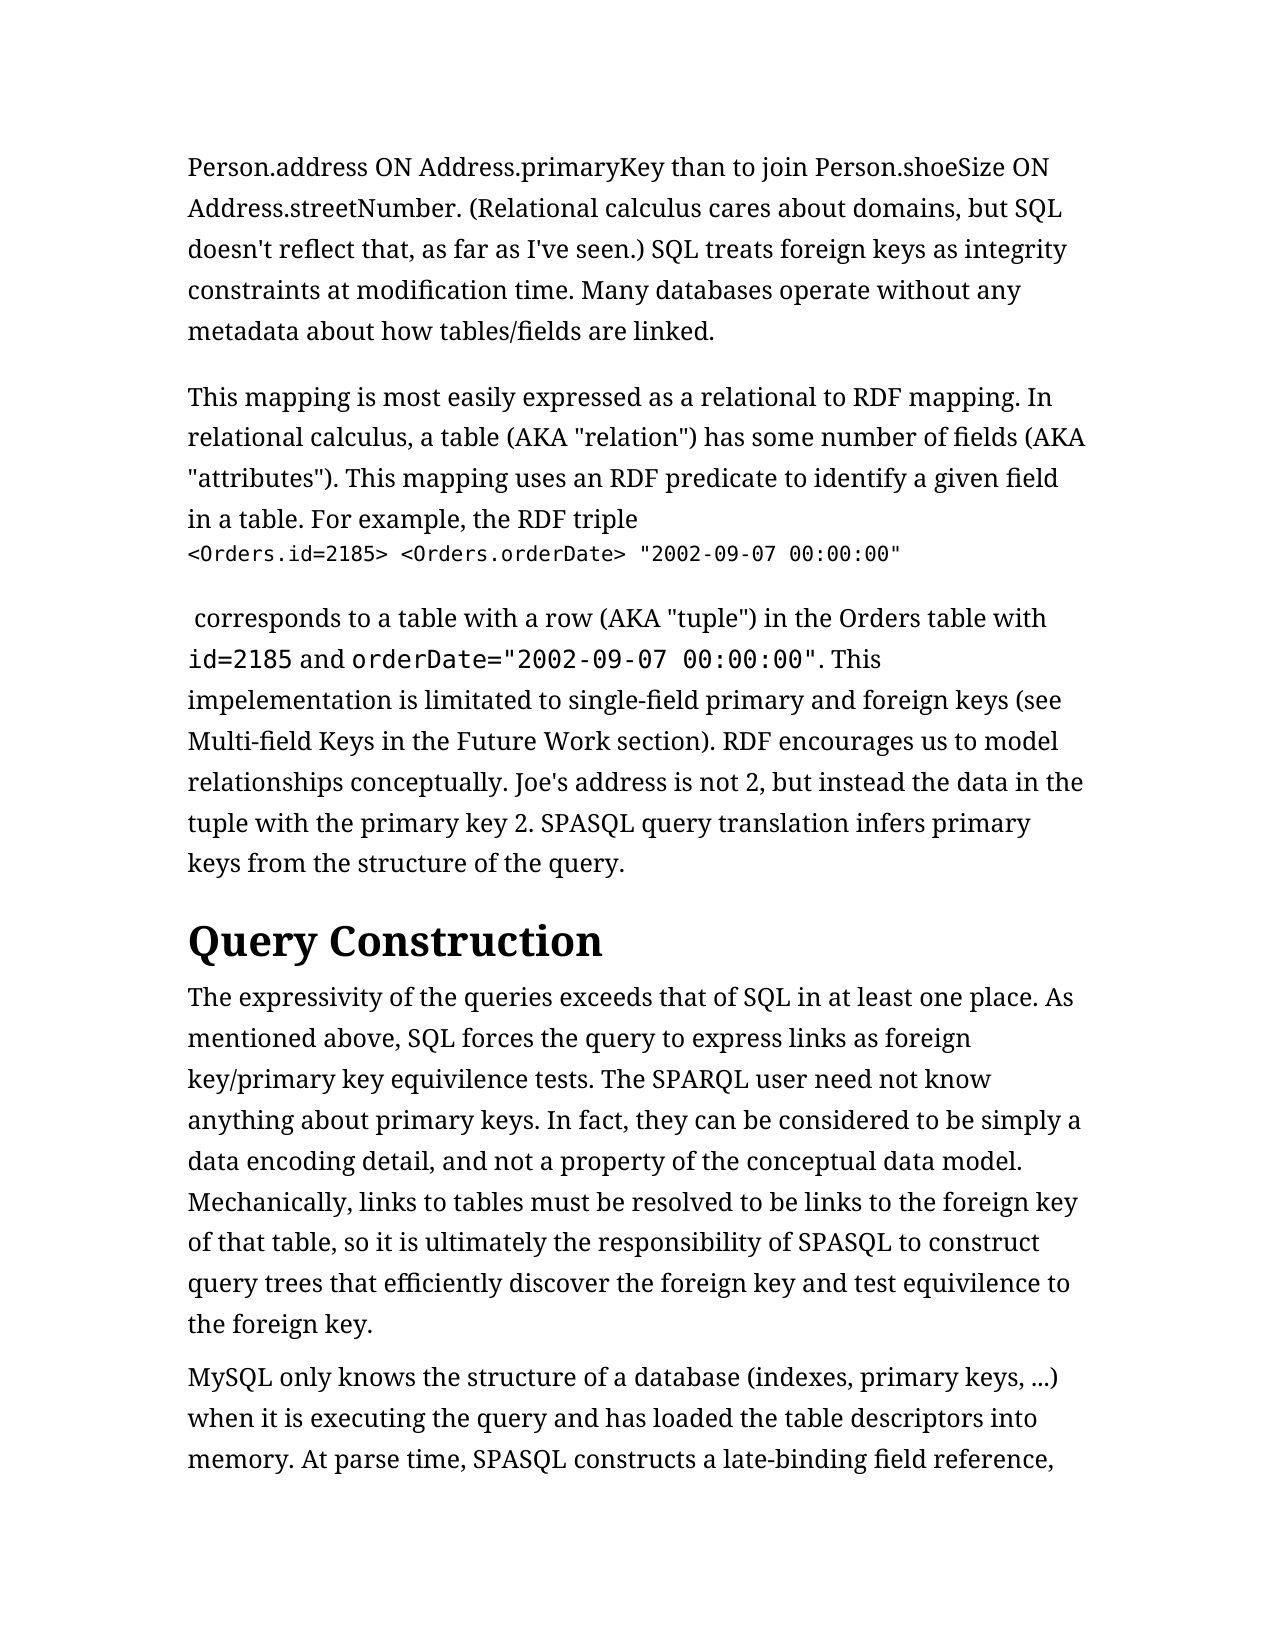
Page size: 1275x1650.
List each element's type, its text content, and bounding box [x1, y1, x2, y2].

text The expressivity of the queries exceeds that of SQL in at least one place. As mentioned above, SQL forces the query to express links as foreign key/primary key equivilence tests. The SPARQL user need not know anything about primary keys. In fact, they can be considered to be simply a data encoding detail, and not a property of the conceptual data model. Mechanically, links to tables must be resolved to be links to the foreign key of that table, so it is ultimately the responsibility of SPASQL to construct query trees that efficiently discover the foreign key and test equivilence to the foreign key. [187, 980, 1087, 1341]
subtitle Query Construction [187, 912, 1087, 969]
text This mapping is most easily expressed as a relational to RDF mapping. In relational calculus, a table (AKA "relation") has some number of fields (AKA "attributes"). This mapping uses an RDF predicate to identify a given field in a table. For example, the RDF triple [187, 379, 1087, 536]
text corresponds to a table with a row (AKA "tuple") in the Orders table with id=2185 and orderDate="2002-09-07 00:00:00". This impelementation is limitated to single-field primary and foreign keys (see Multi-field Keys in the Future Work section). RDF encourages us to model relationships conceptually. Joe's address is not 2, but instead the data in the tuple with the primary key 2. SPASQL query translation infers primary keys from the structure of the query. [187, 601, 1087, 880]
text <Orders.id=2185> <Orders.orderDate> "2002-09-07 00:00:00" [187, 542, 1087, 567]
text Person.address ON Address.primaryKey than to join Person.shoeSize ON Address.streetNumber. (Relational calculus cares about domains, but SQL doesn't reflect that, as far as I've seen.) SQL treats foreign keys as integrity constraints at modification time. Many databases operate without any metadata about how tables/fields are linked. [187, 150, 1087, 347]
text MySQL only knows the structure of a database (indexes, primary keys, ...) when it is executing the query and has loaded the table descriptors into memory. At parse time, SPASQL constructs a late-binding field reference, [187, 1360, 1087, 1476]
